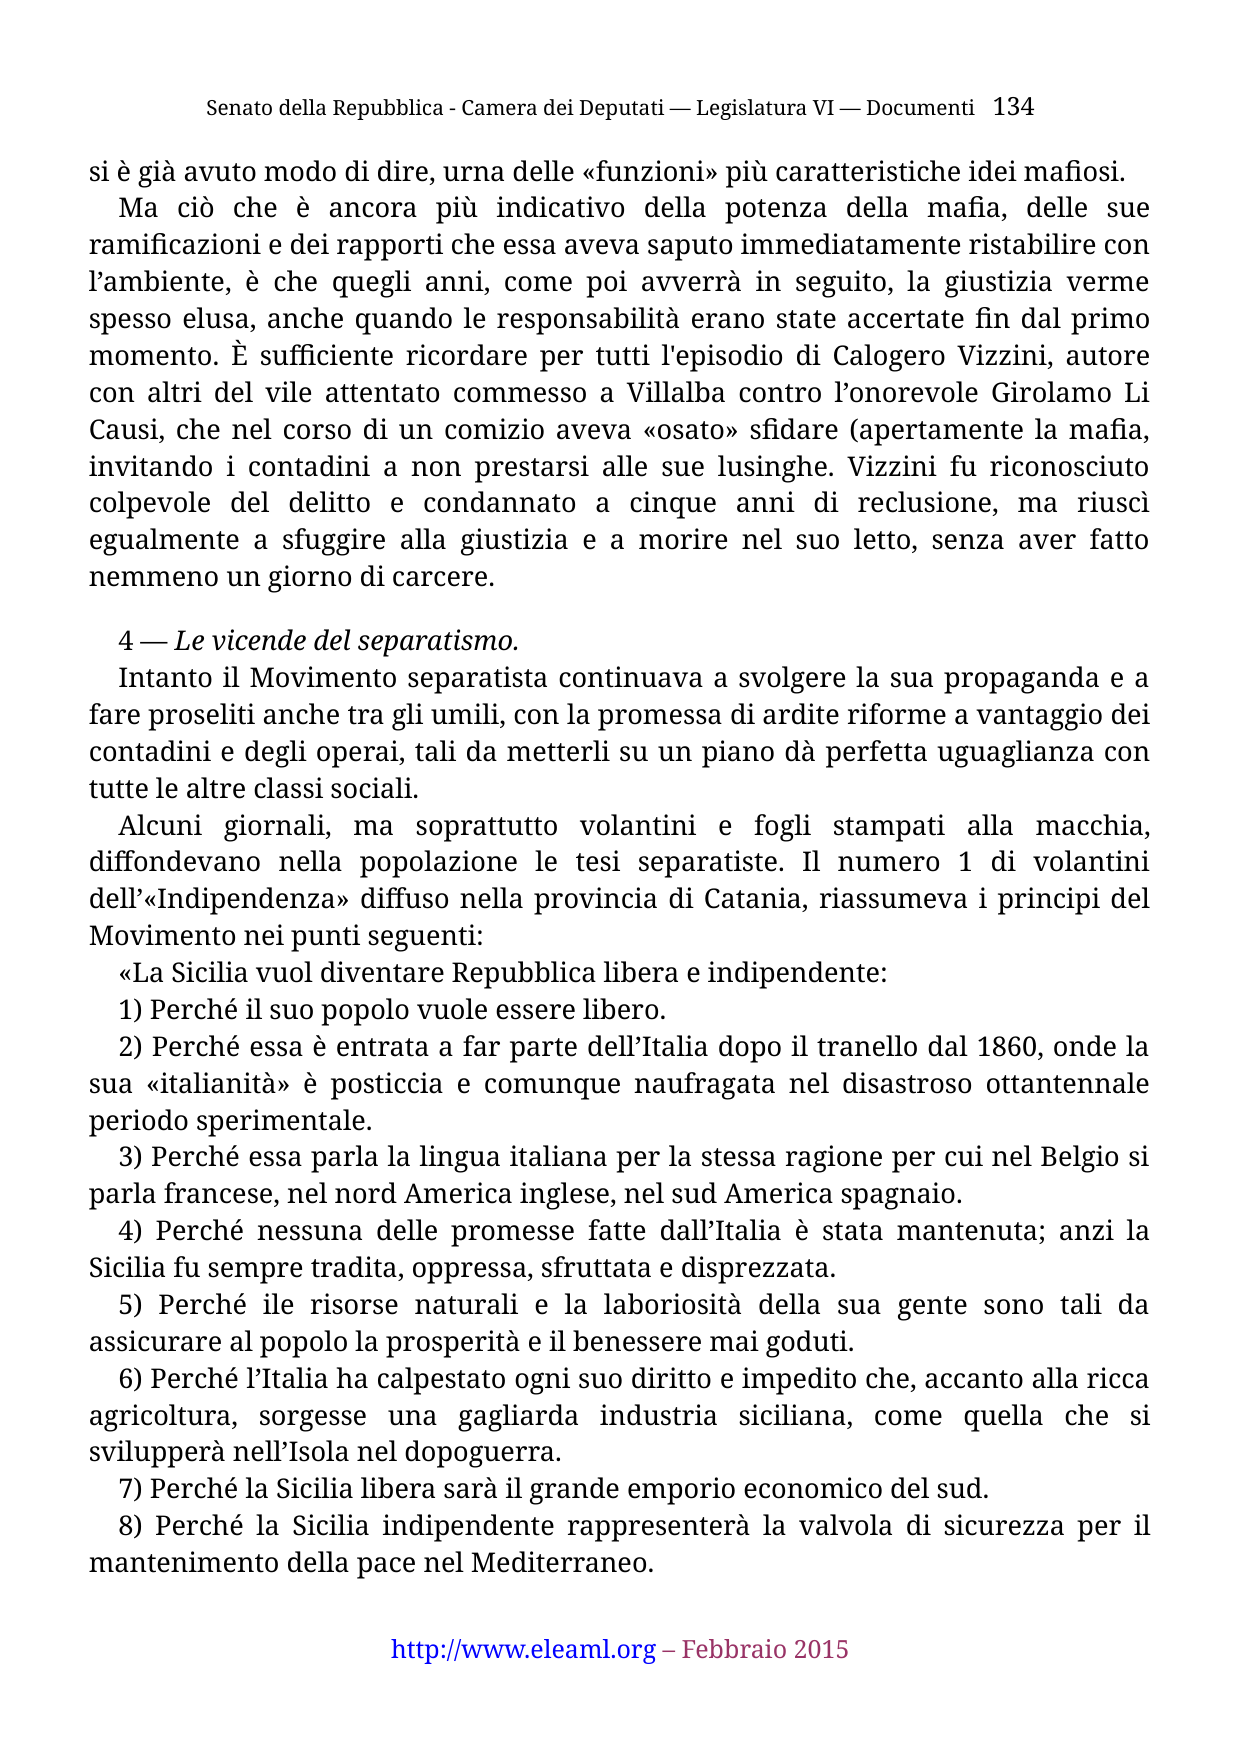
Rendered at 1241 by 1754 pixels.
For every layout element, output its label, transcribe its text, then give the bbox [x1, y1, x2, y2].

text «La Sicilia vuol diventare Repubblica libera e indipendente: [88, 953, 1152, 990]
text 4) Perché nessuna delle promesse fatte dall’Italia è stata mantenuta; anzi la Sicilia fu sempre tradita, oppressa, sfruttata e disprezzata. [88, 1212, 1152, 1285]
text si è già avuto modo di dire, urna delle «funzioni» più caratteristiche idei mafiosi. [88, 152, 1152, 189]
text 7) Perché la Sicilia libera sarà il grande emporio economico del sud. [88, 1470, 1152, 1507]
text 6) Perché l’Italia ha calpestato ogni suo diritto e impedito che, accanto alla ricca agricoltura, sorgesse una gagliarda industria siciliana, come quella che si svilupperà nell’Isola nel dopoguerra. [88, 1359, 1152, 1470]
text Intanto il Movimento separatista continuava a svolgere la sua propaganda e a fare proseliti anche tra gli umili, con la promessa di ardite riforme a vantaggio dei contadini e degli operai, tali da metterli su un piano dà perfetta uguaglianza con tutte le altre classi sociali. [88, 658, 1152, 806]
text 4 — Le vicende del separatismo. [88, 622, 1152, 658]
text 2) Perché essa è entrata a far parte dell’Italia dopo il tranello dal 1860, onde la sua «italianità» è posticcia e comunque naufragata nel disastroso ottantennale periodo sperimentale. [88, 1027, 1152, 1138]
text 3) Perché essa parla la lingua italiana per la stessa ragione per cui nel Belgio si parla francese, nel nord America inglese, nel sud America spagnaio. [88, 1138, 1152, 1212]
text 1) Perché il suo popolo vuole essere libero. [88, 990, 1152, 1027]
text 8) Perché la Sicilia indipendente rappresenterà la valvola di sicurezza per il mantenimento della pace nel Mediterraneo. [88, 1507, 1152, 1580]
text Ma ciò che è ancora più indicativo della potenza della mafia, delle sue ramificazioni e dei rapporti che essa aveva saputo immediatamente ristabilire con l’ambiente, è che quegli anni, come poi avverrà in seguito, la giustizia verme spesso elusa, anche quando le responsabilità erano state accertate fin dal primo momento. È sufficiente ricordare per tutti l'episodio di Calogero Vizzini, autore con altri del vile attentato commesso a Villalba contro l’onorevole Girolamo Li Causi, che nel corso di un comizio aveva «osato» sfidare (apertamente la mafia, invitando i contadini a non prestarsi alle sue lusinghe. Vizzini fu riconosciuto colpevole del delitto e condannato a cinque anni di reclusione, ma riuscì egualmente a sfuggire alla giustizia e a morire nel suo letto, senza aver fatto nemmeno un giorno di carcere. [88, 189, 1152, 594]
text Alcuni giornali, ma soprattutto volantini e fogli stampati alla macchia, diffondevano nella popolazione le tesi separatiste. Il numero 1 di volantini dell’«Indipendenza» diffuso nella provincia di Catania, riassumeva i principi del Movimento nei punti seguenti: [88, 806, 1152, 953]
text 5) Perché ile risorse naturali e la laboriosità della sua gente sono tali da assicurare al popolo la prosperità e il benessere mai goduti. [88, 1285, 1152, 1359]
